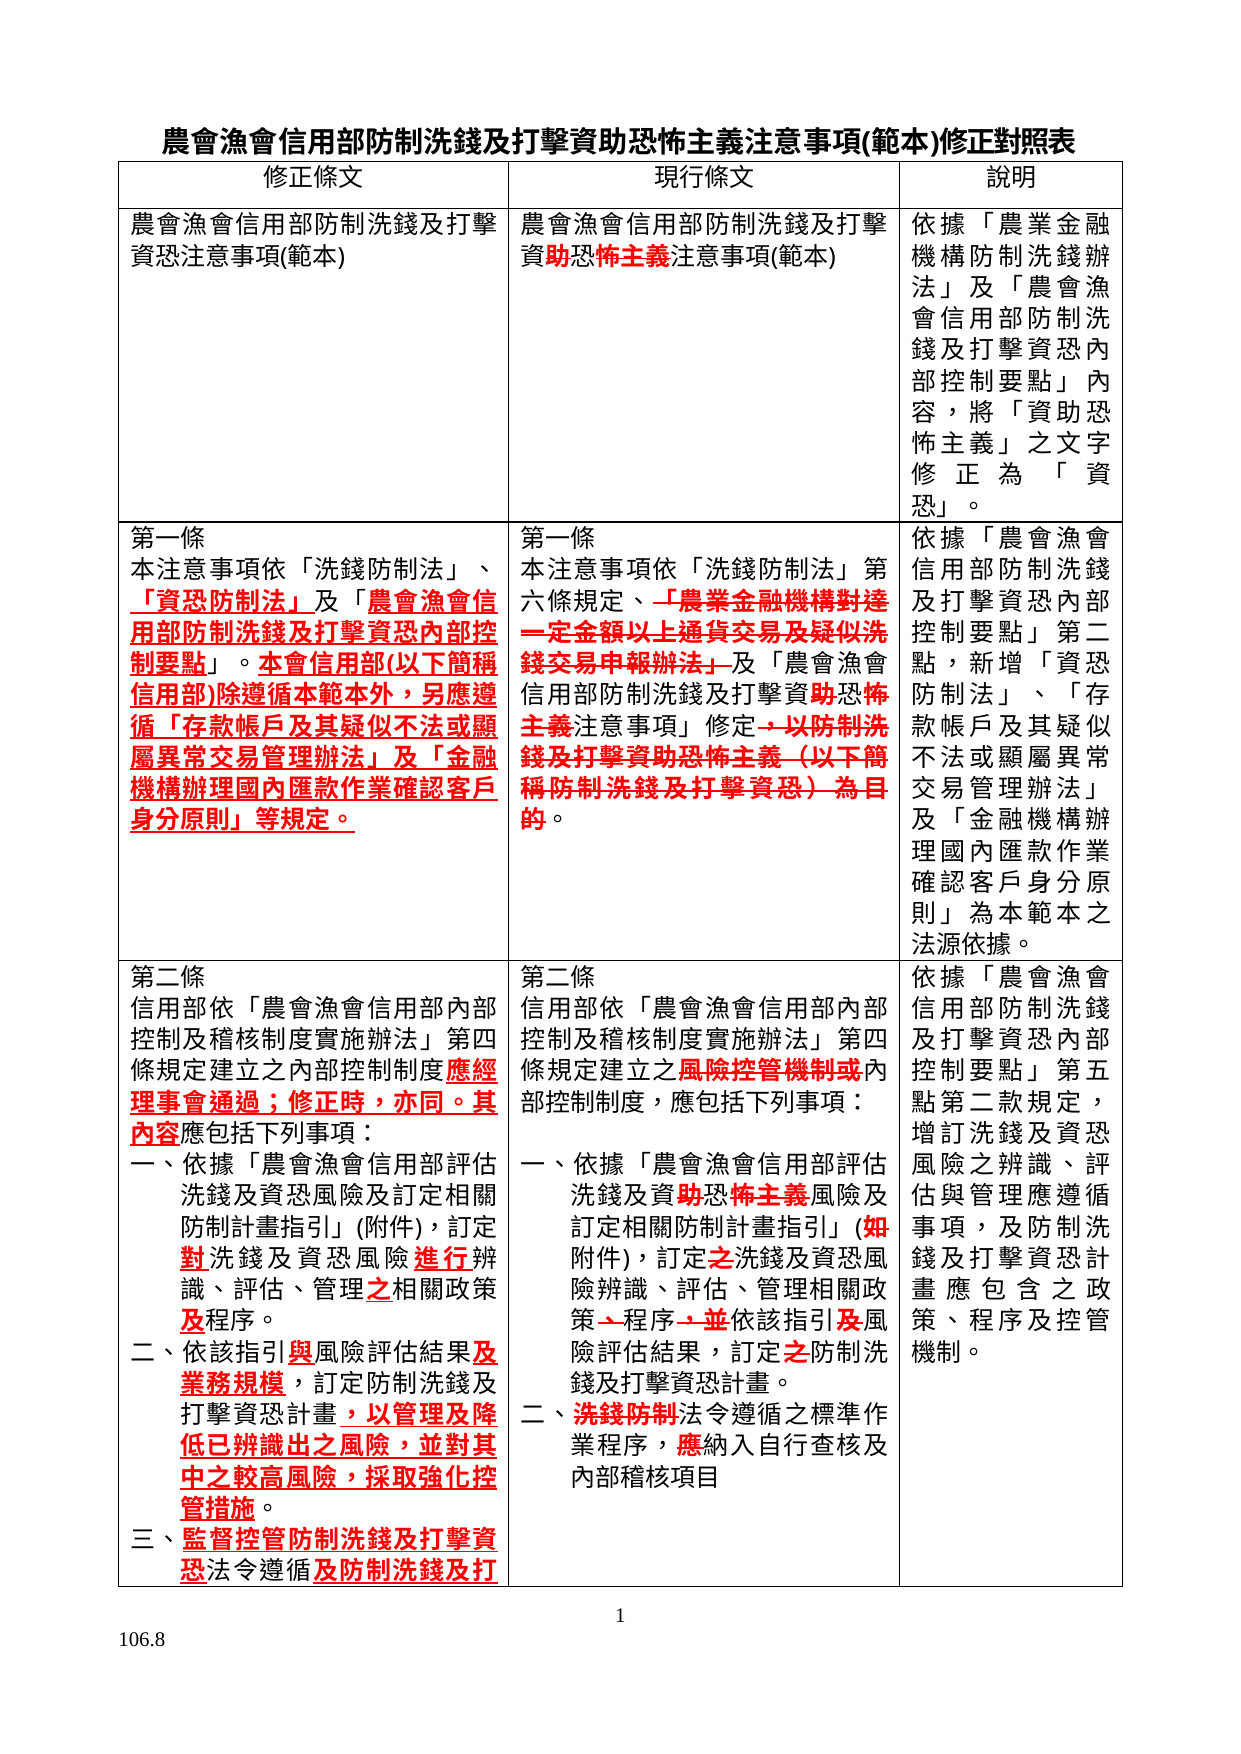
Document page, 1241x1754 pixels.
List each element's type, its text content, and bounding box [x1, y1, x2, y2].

table_cell 依據「農會漁會信用部防制洗錢及打擊資恐內部控制要點」第二點，新增「資恐防制法」、「存款帳戶及其疑似不法或顯屬異常交易管理辦法」及「金融機構辦理國內匯款作業確認客戶身分原則」為本範本之法源依據。 [900, 523, 1122, 960]
table_cell 第一條 本注意事項依「洗錢防制法」第六條規定、「農業金融機構對達一定金額以上通貨交易及疑似洗錢交易申報辦法」及「農會漁會信用部防制洗錢及打擊資助恐怖主義注意事項」修定，以防制洗錢及打擊資助恐怖主義（以下簡稱防制洗錢及打擊資恐）為目的。 [509, 523, 899, 960]
text 農會漁會信用部防制洗錢及打擊資助恐怖主義注意事項(範本)修正對照表 [118, 118, 1122, 161]
table_header 現行條文 [509, 162, 899, 208]
table_cell 依據「農會漁會信用部防制洗錢及打擊資恐內部控制要點」第五點第二款規定，增訂洗錢及資恐風險之辨識、評估與管理應遵循事項，及防制洗錢及打擊資恐計畫應包含之政策、程序及控管機制。 [900, 961, 1122, 1586]
table_cell 第二條 信用部依「農會漁會信用部內部控制及稽核制度實施辦法」第四條規定建立之內部控制制度應經理事會通過；修正時，亦同。其內容應包括下列事項： 一、依據「農會漁會信用部評估洗錢及資恐風險及訂定相關防制計畫指引」(附件)，訂定對洗錢及資恐風險進行辨識、評估、管理之相關政策及程序。 二、依該指引與風險評估結果及業務規模，訂定防制洗錢及打擊資恐計畫，以管理及降低已辨識出之風險，並對其中之較高風險，採取強化控管措施。 三、監督控管防制洗錢及打擊資恐法令遵循及防制洗錢及打 [119, 961, 508, 1586]
table_header 修正條文 [119, 162, 508, 208]
table_cell 農會漁會信用部防制洗錢及打擊資助恐怖主義注意事項(範本) [509, 209, 899, 521]
table_cell 農會漁會信用部防制洗錢及打擊資恐注意事項(範本) [119, 209, 508, 521]
table_header 說明 [900, 162, 1122, 208]
table_cell 第一條 本注意事項依「洗錢防制法」、「資恐防制法」及「農會漁會信用部防制洗錢及打擊資恐內部控制要點」。本會信用部(以下簡稱信用部)除遵循本範本外，另應遵循「存款帳戶及其疑似不法或顯屬異常交易管理辦法」及「金融機構辦理國內匯款作業確認客戶身分原則」等規定。 [119, 523, 508, 960]
table_cell 第二條 信用部依「農會漁會信用部內部控制及稽核制度實施辦法」第四條規定建立之風險控管機制或內部控制制度，應包括下列事項： 一、依據「農會漁會信用部評估洗錢及資助恐怖主義風險及訂定相關防制計畫指引」(如附件)，訂定之洗錢及資恐風險辨識、評估、管理相關政策、程序，並依該指引及風險評估結果，訂定之防制洗錢及打擊資恐計畫。 二、洗錢防制法令遵循之標準作業程序，應納入自行查核及內部稽核項目 [509, 961, 899, 1586]
table_cell 依據「農業金融機構防制洗錢辦法」及「農會漁會信用部防制洗錢及打擊資恐內部控制要點」內容，將「資助恐怖主義」之文字修正為「資恐」。 [900, 209, 1122, 521]
